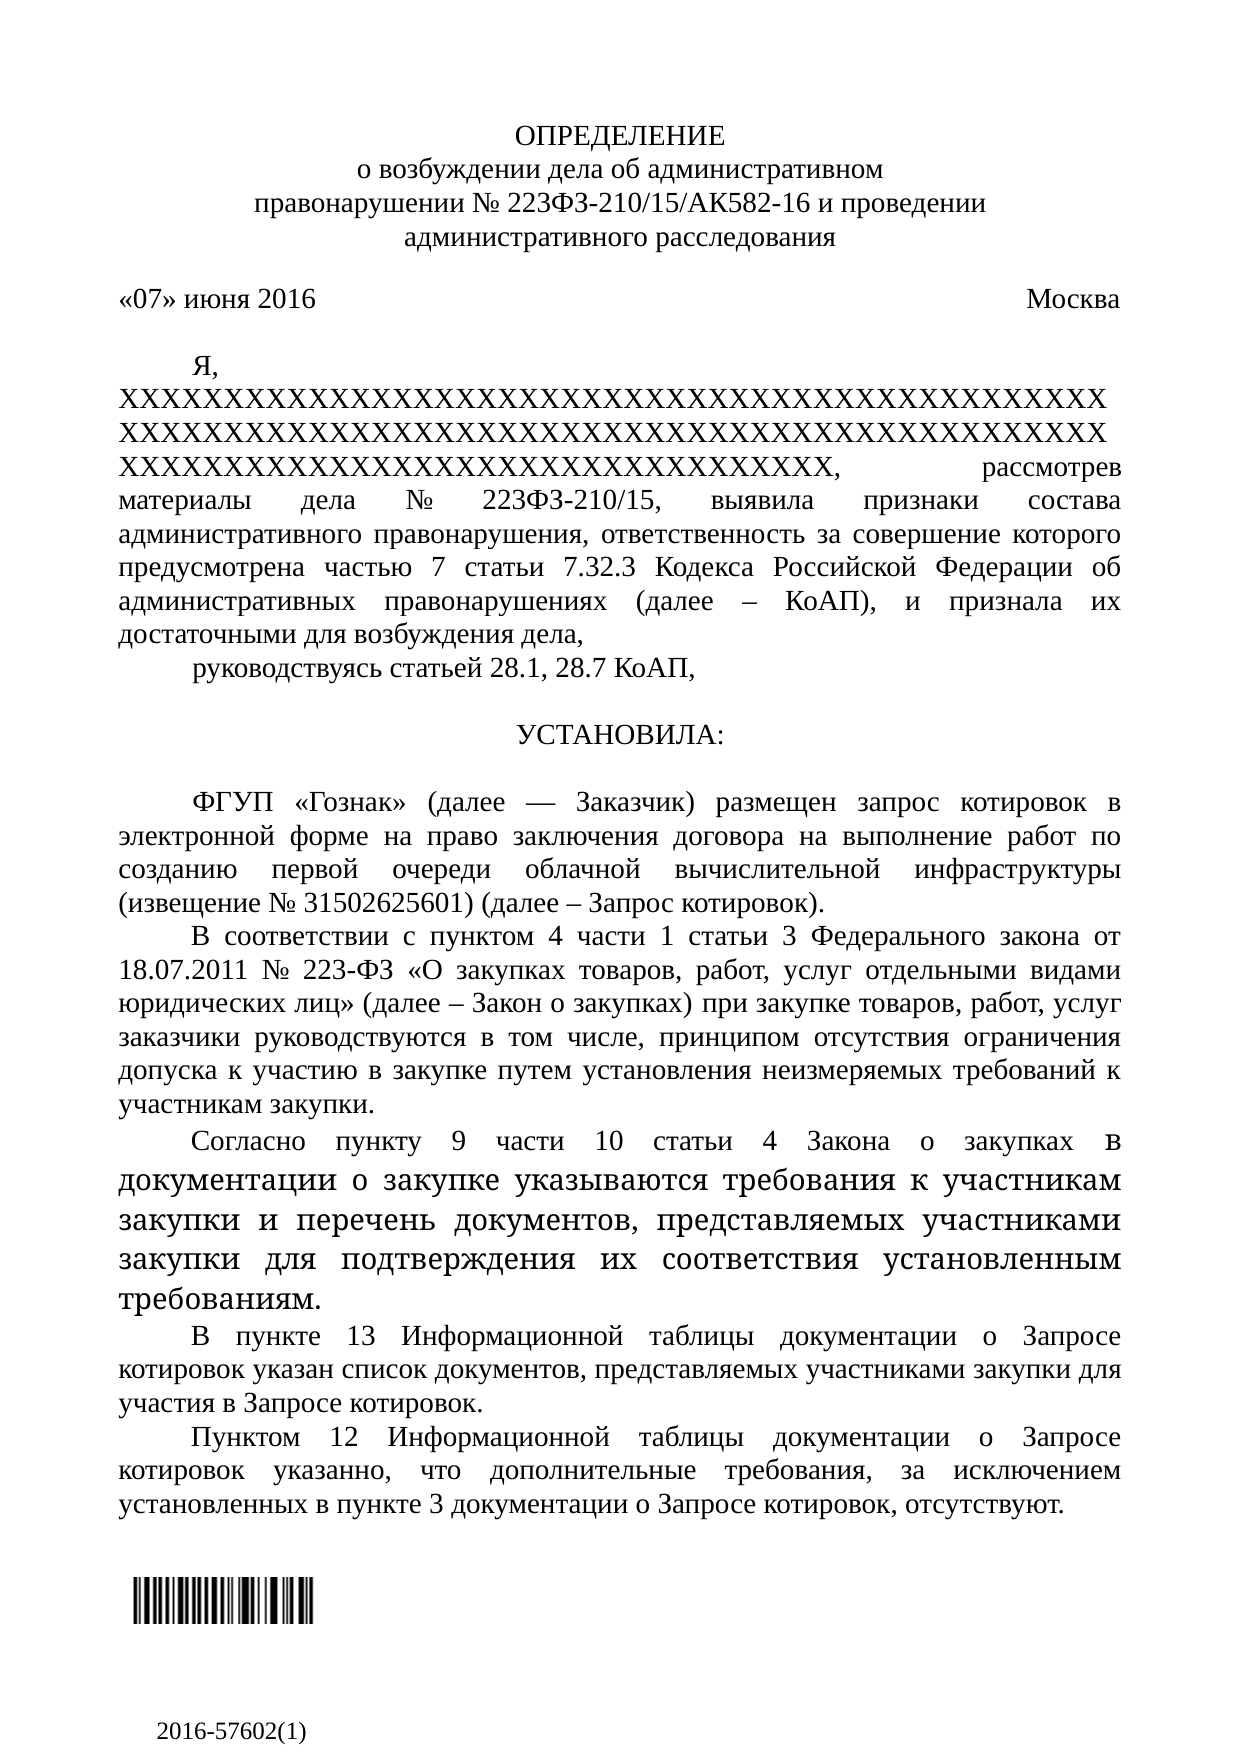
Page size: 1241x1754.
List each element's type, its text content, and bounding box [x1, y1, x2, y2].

text о возбуждении дела об административном [118, 152, 1122, 185]
text «07» июня 2016 Москва [118, 281, 1122, 314]
text Пунктом 12 Информационной таблицы документации о Запросе котировок указанно, что дополнительные требования, за исключением установленных в пункте 3 документации о Запросе котировок, отсутствуют. [118, 1419, 1122, 1519]
text Я, XXXXXXXXXXXXXXXXXXXXXXXXXXXXXXXXXXXXXXXXXXXXXXXXXXXXXXXXXXXXXXXXXXXXXXXXXXXXXXXXXXXXXXXXXXXXXXXXXXXXXXXXXXXXXXXXXXXXXXXXXXXXXXXX, рассмотрев материалы дела № 223ФЗ-210/15, выявила признаки состава административного правонарушения, ответственность за совершение которого предусмотрена частью 7 статьи 7.32.3 Кодекса Российской Федерации об административных правонарушениях (далее – КоАП), и признала их достаточными для возбуждения дела, [118, 348, 1122, 650]
text ФГУП «Гознак» (далее — Заказчик) размещен запрос котировок в электронной форме на право заключения договора на выполнение работ по созданию первой очереди облачной вычислительной инфраструктуры (извещение № 31502625601) (далее – Запрос котировок). [118, 784, 1122, 918]
text руководствуясь статьей 28.1, 28.7 КоАП, [118, 650, 1122, 683]
text В пункте 13 Информационной таблицы документации о Запросе котировок указан список документов, представляемых участниками закупки для участия в Запросе котировок. [118, 1318, 1122, 1419]
picture [118, 1577, 331, 1624]
text ОПРЕДЕЛЕНИЕ [118, 118, 1122, 152]
text УСТАНОВИЛА: [118, 717, 1122, 751]
text В соответствии с пунктом 4 части 1 статьи 3 Федерального закона от 18.07.2011 № 223-ФЗ «О закупках товаров, работ, услуг отдельными видами юридических лиц» (далее – Закон о закупках) при закупке товаров, работ, услуг заказчики руководствуются в том числе, принципом отсутствия ограничения допуска к участию в закупке путем установления неизмеряемых требований к участникам закупки. [118, 918, 1122, 1119]
text административного расследования [118, 219, 1122, 252]
text Согласно пункту 9 части 10 статьи 4 Закона о закупках в документации о закупке указываются требования к участникам закупки и перечень документов, представляемых участниками закупки для подтверждения их соответствия установленным требованиям. [118, 1119, 1122, 1318]
text правонарушении № 223ФЗ-210/15/АК582-16 и проведении [118, 185, 1122, 219]
